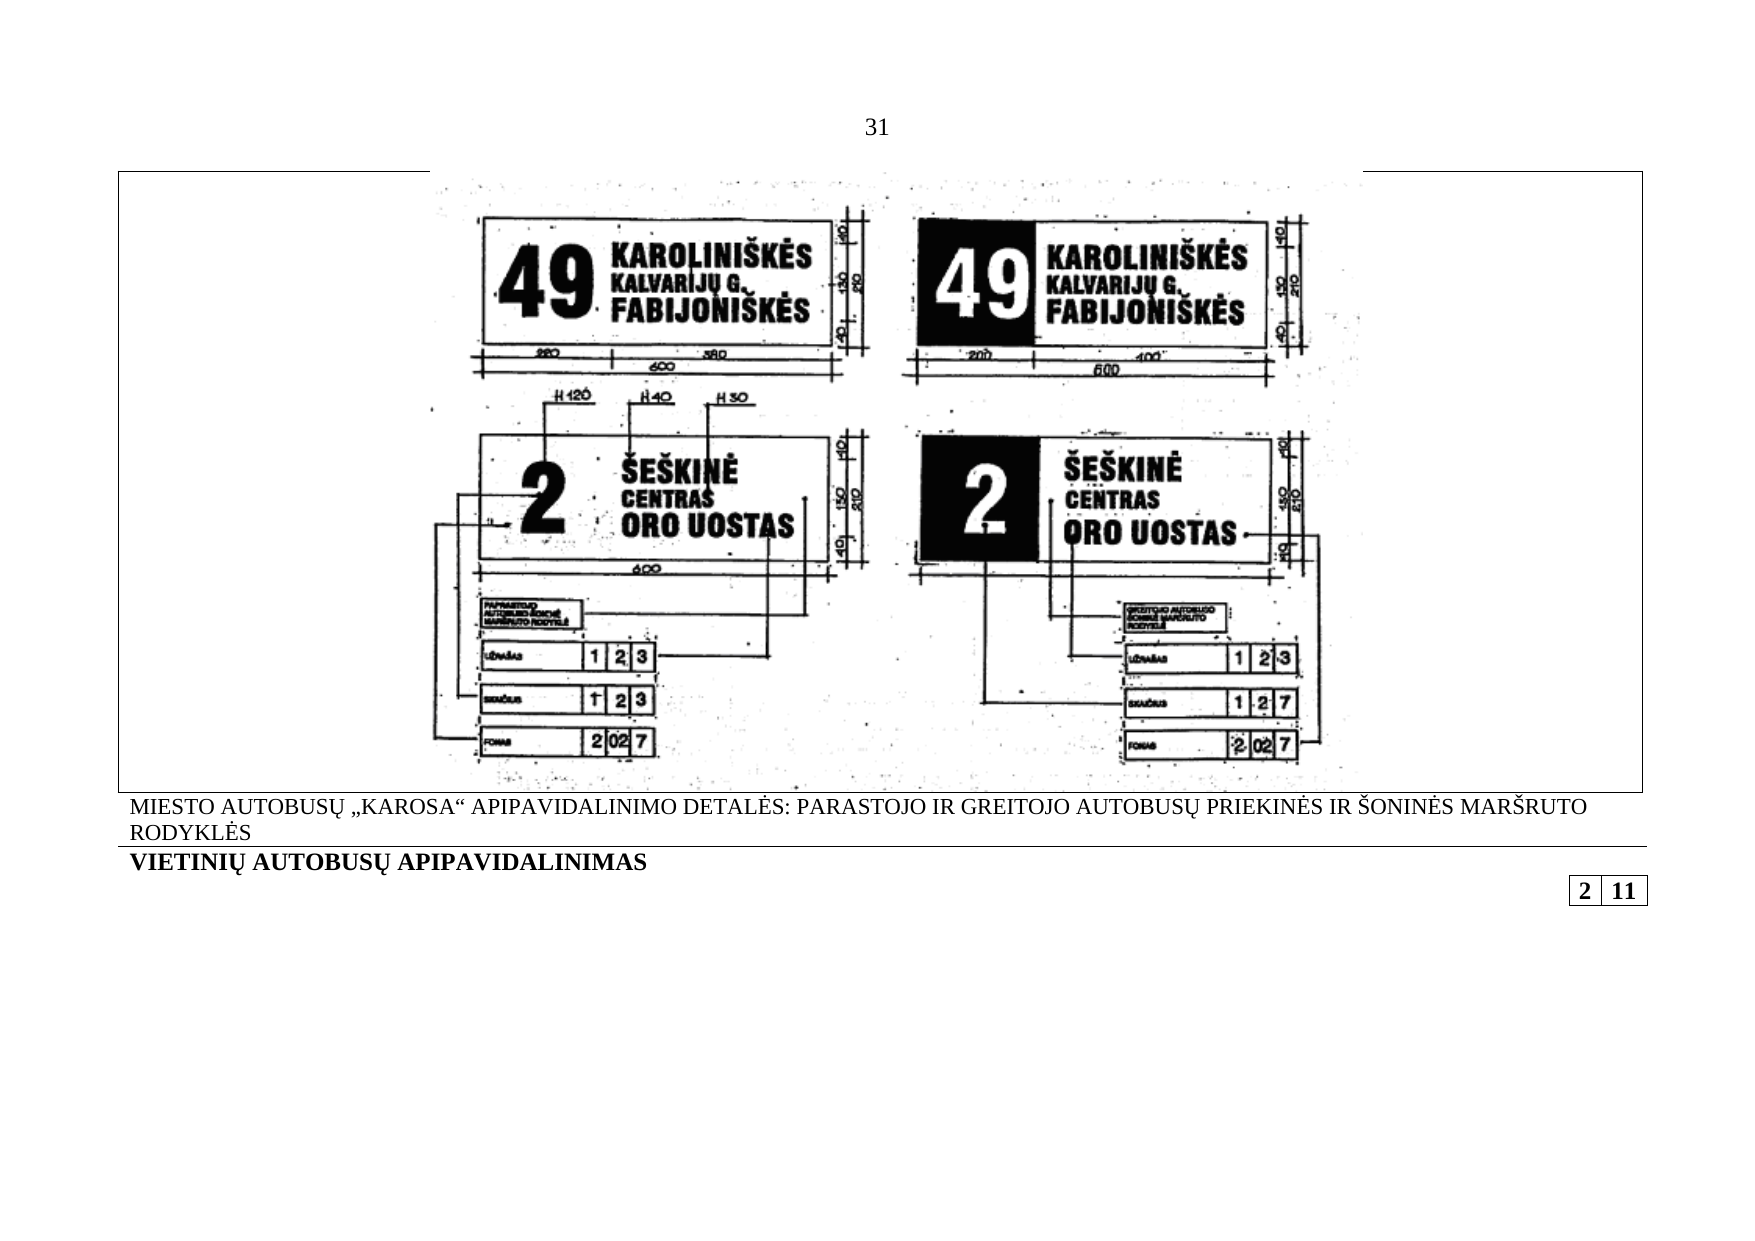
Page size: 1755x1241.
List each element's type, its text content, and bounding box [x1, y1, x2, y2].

table_cell [1570, 847, 1601, 875]
table_cell VIETINIŲ AUTOBUSŲ APIPAVIDALINIMAS [118, 847, 1570, 905]
table_header [1363, 172, 1642, 792]
table_header [1643, 171, 1647, 792]
table_cell [1642, 792, 1647, 846]
table_cell [1601, 847, 1647, 875]
table_cell 2 [1570, 876, 1601, 905]
table_header [119, 172, 430, 792]
table_cell MIESTO AUTOBUSŲ „KAROSA“ APIPAVIDALINIMO DETALĖS: PARASTOJO IR GREITOJO AUTOBUSŲ PRIEKINĖS IR ŠONINĖS MARŠRUTO RODYKLĖS [118, 793, 1642, 846]
table_cell 11 [1602, 876, 1647, 905]
